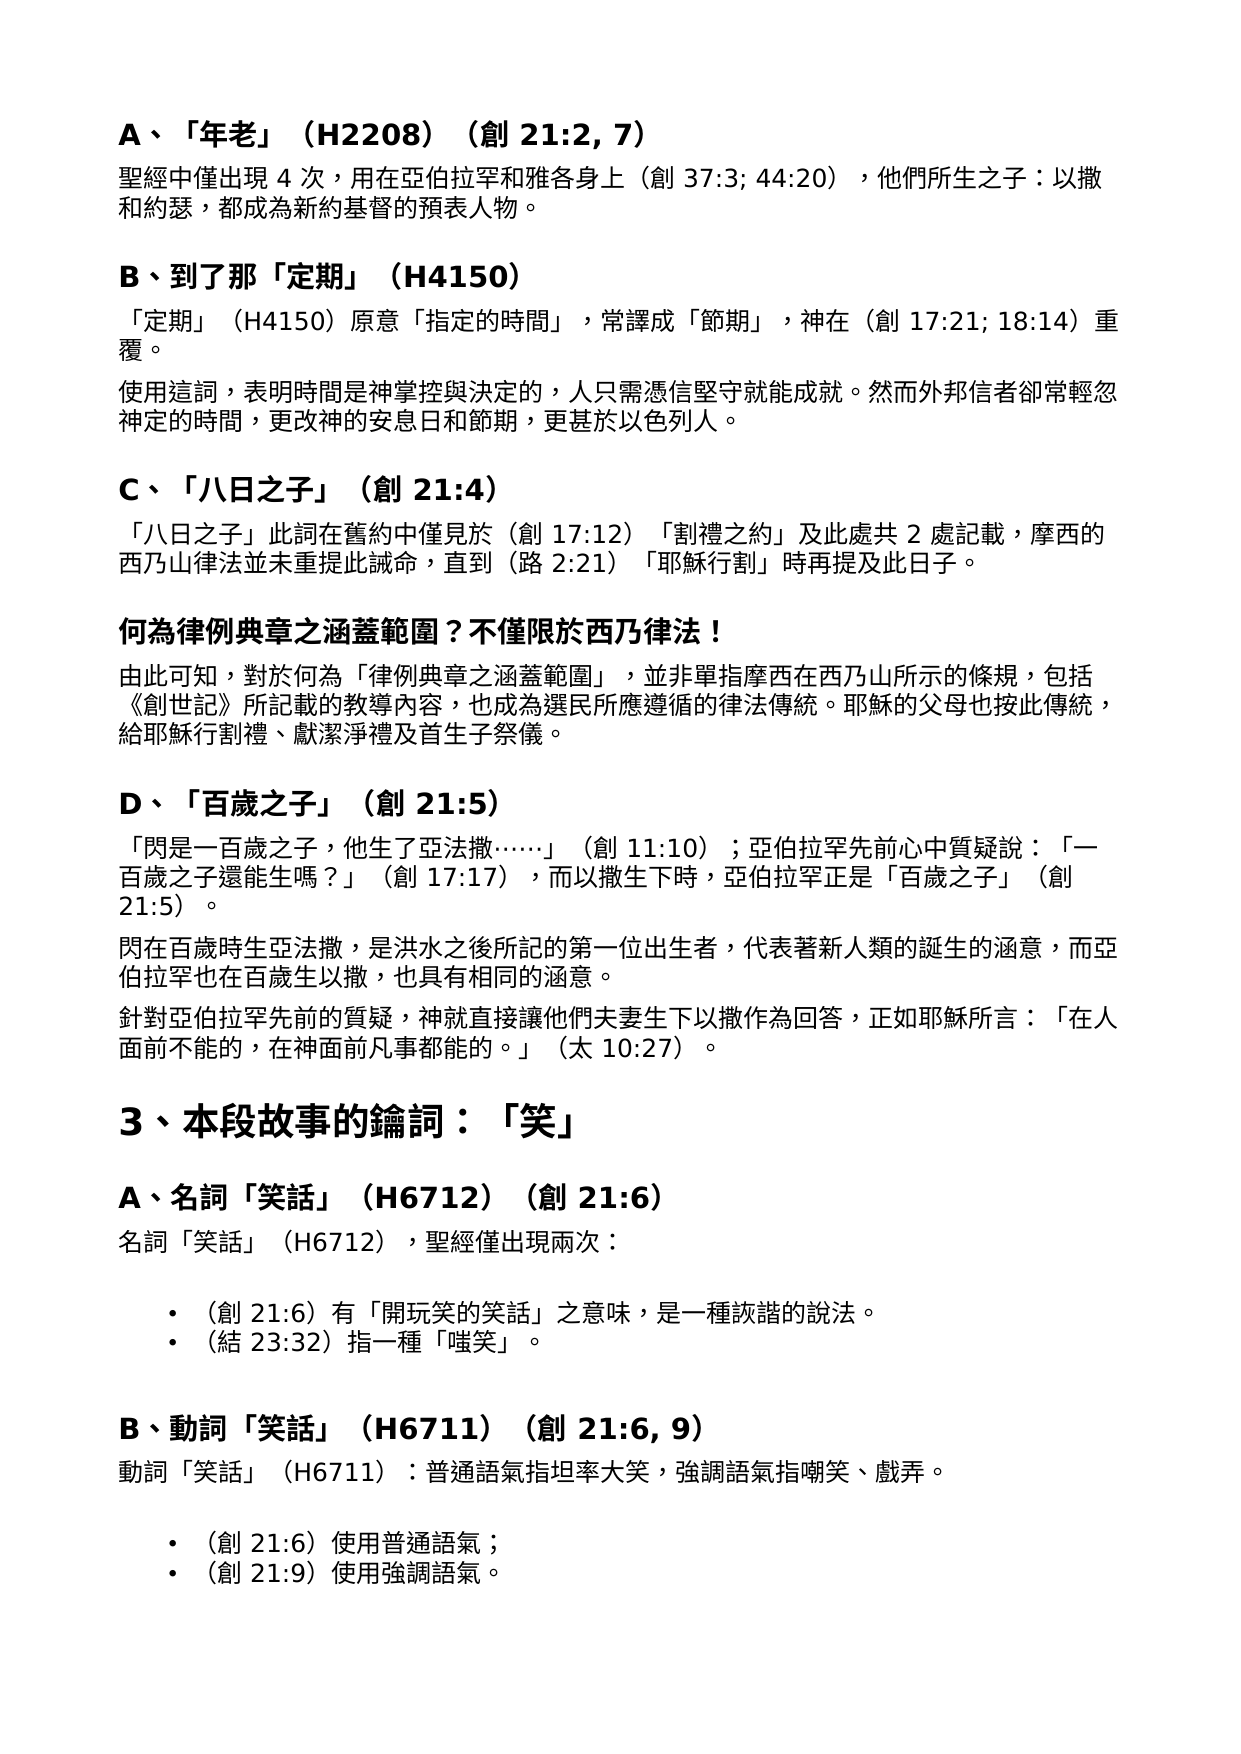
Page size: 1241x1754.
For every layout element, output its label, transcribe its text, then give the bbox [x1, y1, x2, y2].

subtitle B、動詞「笑話」（H6711）（創 21:6, 9） [118, 1412, 1122, 1446]
text 動詞「笑話」（H6711）：普通語氣指坦率大笑，強調語氣指嘲笑、戲弄。 [118, 1458, 1122, 1488]
text 「閃是一百歲之子，他生了亞法撒⋯⋯」（創 11:10）；亞伯拉罕先前心中質疑說：「一百歲之子還能生嗎？」（創 17:17），而以撒生下時，亞伯拉罕正是「百歲之子」（創 21:5）。 [118, 834, 1122, 921]
subtitle A、「年老」（H2208）（創 21:2, 7） [118, 118, 1122, 152]
list （創 21:9）使用強調語氣。 [177, 1559, 1122, 1588]
subtitle 3、本段故事的鑰詞：「笑」 [118, 1100, 1122, 1144]
text 聖經中僅出現 4 次，用在亞伯拉罕和雅各身上（創 37:3; 44:20），他們所生之子：以撒和約瑟，都成為新約基督的預表人物。 [118, 164, 1122, 223]
text 閃在百歲時生亞法撒，是洪水之後所記的第一位出生者，代表著新人類的誕生的涵意，而亞伯拉罕也在百歲生以撒，也具有相同的涵意。 [118, 934, 1122, 992]
text 由此可知，對於何為「律例典章之涵蓋範圍」，並非單指摩西在西乃山所示的條規，包括《創世記》所記載的教導內容，也成為選民所應遵循的律法傳統。耶穌的父母也按此傳統，給耶穌行割禮、獻潔淨禮及首生子祭儀。 [118, 662, 1122, 750]
text 「八日之子」此詞在舊約中僅見於（創 17:12）「割禮之約」及此處共 2 處記載，摩西的西乃山律法並未重提此誡命，直到（路 2:21）「耶穌行割」時再提及此日子。 [118, 520, 1122, 578]
subtitle C、「八日之子」（創 21:4） [118, 473, 1122, 507]
text 「定期」（H4150）原意「指定的時間」，常譯成「節期」，神在（創 17:21; 18:14）重覆。 [118, 307, 1122, 365]
list （創 21:6）使用普通語氣； [177, 1529, 1122, 1559]
subtitle B、到了那「定期」（H4150） [118, 260, 1122, 294]
text 名詞「笑話」（H6712），聖經僅出現兩次： [118, 1228, 1122, 1257]
text 使用這詞，表明時間是神掌控與決定的，人只需憑信堅守就能成就。然而外邦信者卻常輕忽神定的時間，更改神的安息日和節期，更甚於以色列人。 [118, 378, 1122, 436]
text 針對亞伯拉罕先前的質疑，神就直接讓他們夫妻生下以撒作為回答，正如耶穌所言：「在人面前不能的，在神面前凡事都能的。」（太 10:27）。 [118, 1004, 1122, 1063]
subtitle A、名詞「笑話」（H6712）（創 21:6） [118, 1182, 1122, 1216]
subtitle 何為律例典章之涵蓋範圍？不僅限於西乃律法！ [118, 616, 1122, 650]
subtitle D、「百歲之子」（創 21:5） [118, 787, 1122, 821]
list （結 23:32）指一種「嗤笑」。 [177, 1328, 1122, 1357]
list （創 21:6）有「開玩笑的笑話」之意味，是一種詼諧的說法。 [177, 1299, 1122, 1328]
